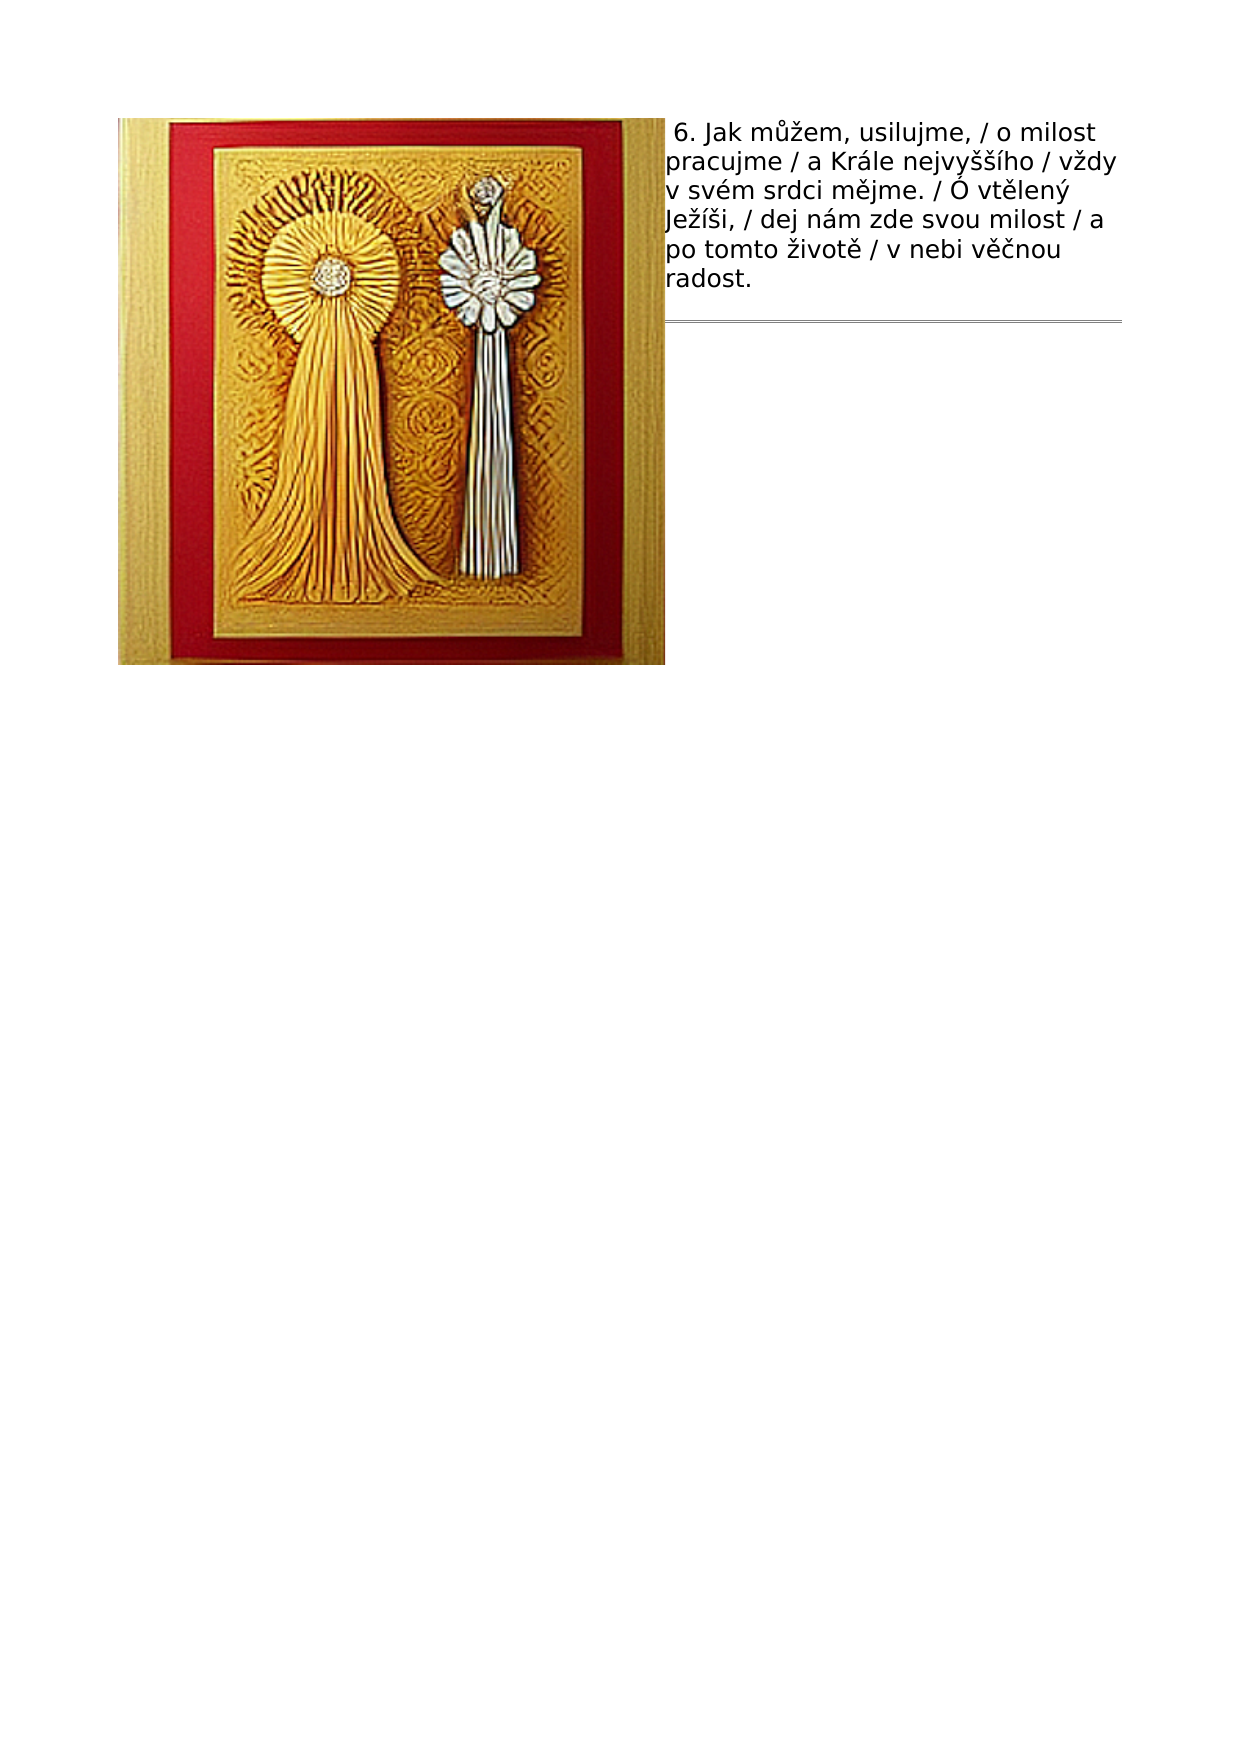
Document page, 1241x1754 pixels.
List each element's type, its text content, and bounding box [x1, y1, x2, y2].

text 6. Jak můžem, usilujme, / o milost pracujme / a Krále nejvyššího / vždy v svém srdci mějme. / Ó vtělený Ježíši, / dej nám zde svou milost / a po tomto životě / v nebi věčnou radost. [665, 118, 1122, 293]
picture [118, 118, 665, 665]
